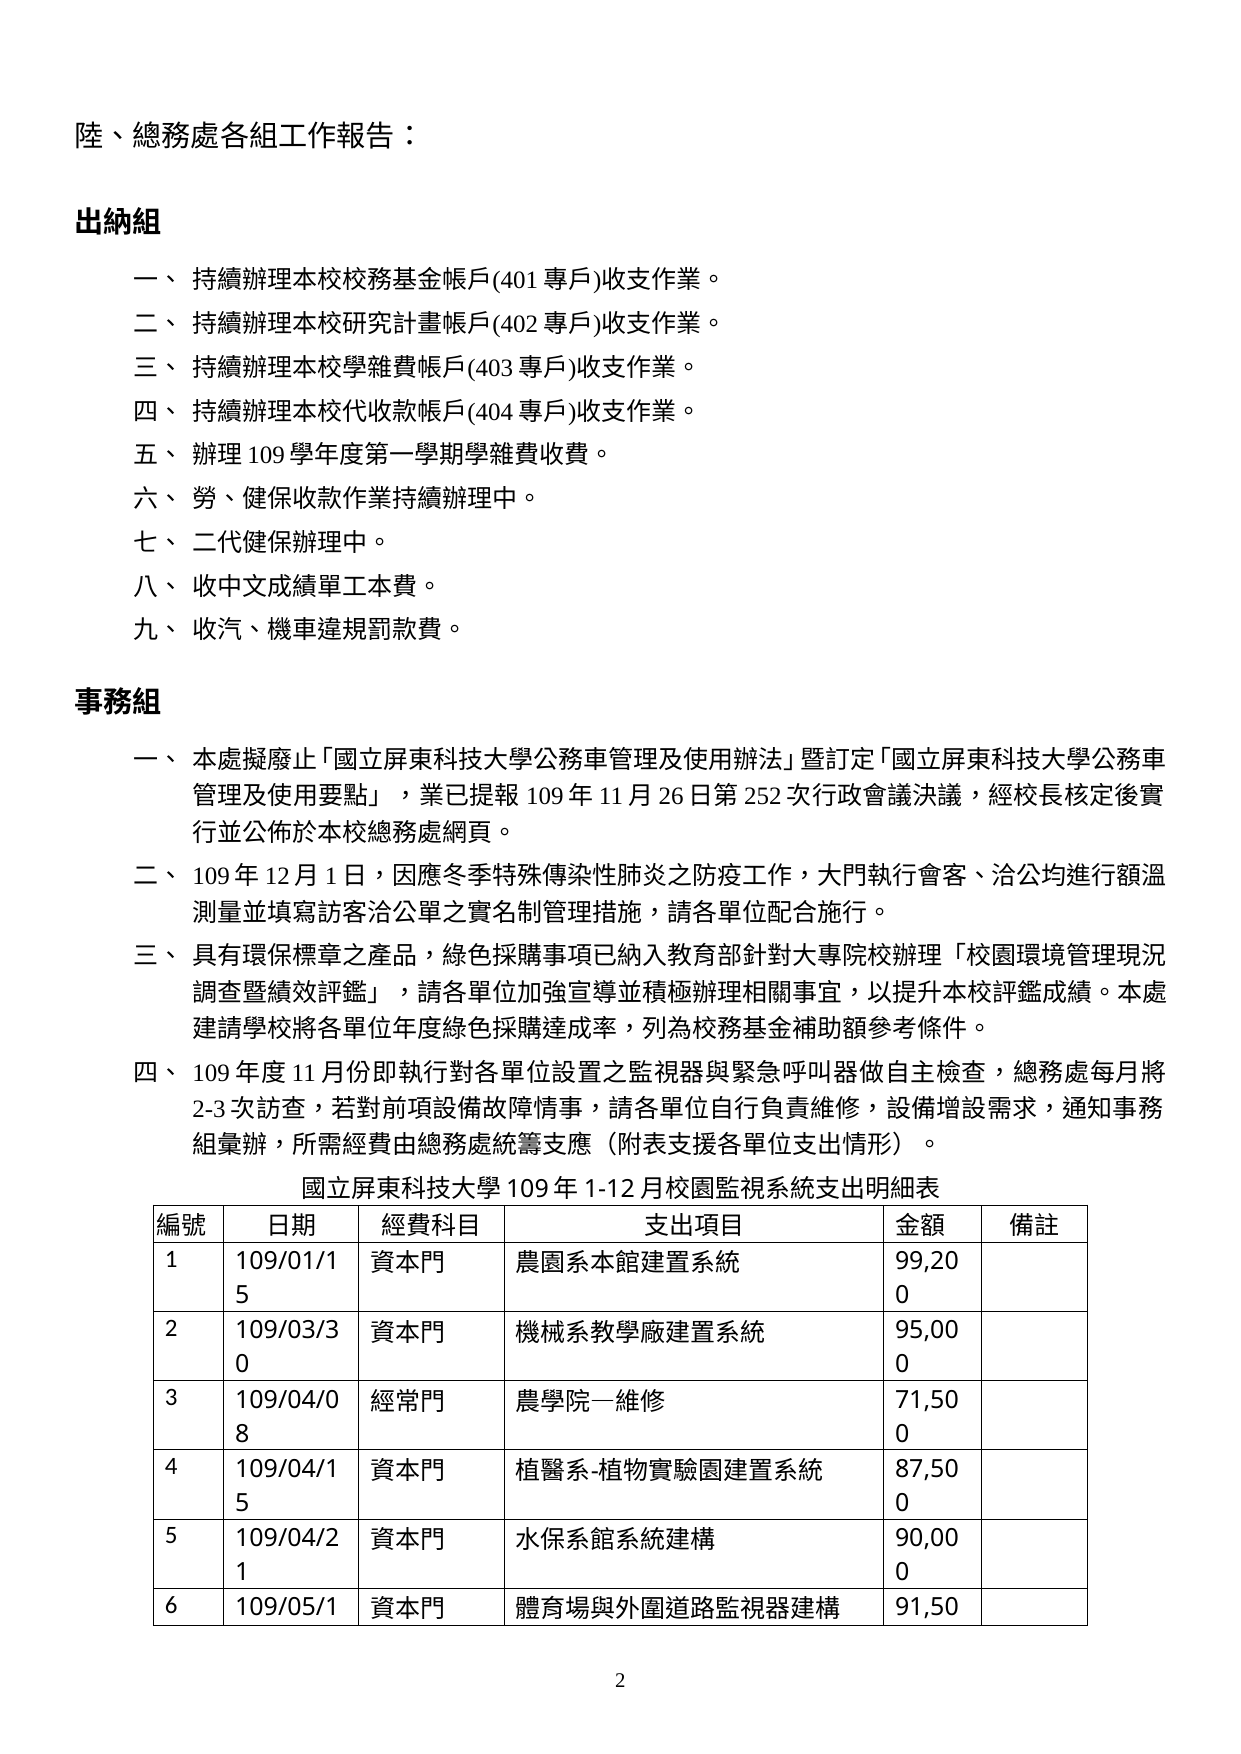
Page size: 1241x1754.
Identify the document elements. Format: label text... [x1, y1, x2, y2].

table_header 編號 [154, 1206, 223, 1242]
table_cell 2 [154, 1312, 223, 1380]
table_cell 機械系教學廠建置系統 [505, 1312, 883, 1380]
table_cell 109/05/1 [224, 1589, 358, 1625]
table_cell 5 [154, 1520, 223, 1588]
list 二代健保辦理中。 [133, 522, 1167, 558]
text 出納組 [74, 199, 1167, 241]
table_header 經費科目 [359, 1206, 504, 1242]
table_cell 資本門 [359, 1450, 504, 1518]
table_cell 90,000 [884, 1520, 981, 1588]
list 持續辦理本校校務基金帳戶(401專戶)收支作業。 [133, 260, 1167, 296]
table_cell 6 [154, 1589, 223, 1625]
list 持續辦理本校研究計畫帳戶(402專戶)收支作業。 [133, 303, 1167, 340]
list 109年12月1日，因應冬季特殊傳染性肺炎之防疫工作，大門執行會客、洽公均進行額溫測量並填寫訪客洽公單之實名制管理措施，請各單位配合施行。 [133, 856, 1167, 928]
text 國立屏東科技大學109年1-12月校園監視系統支出明細表 [74, 1168, 1167, 1204]
list 具有環保標章之產品，綠色採購事項已納入教育部針對大專院校辦理「校園環境管理現況調查暨績效評鑑」，請各單位加強宣導並積極辦理相關事宜，以提升本校評鑑成績。本處建請學校將各單位年度綠色採購達成率，列為校務基金補助額參考條件。 [133, 936, 1167, 1044]
list 收中文成績單工本費。 [133, 566, 1167, 602]
table_cell [982, 1312, 1087, 1380]
table_cell 體育場與外圍道路監視器建構 [505, 1589, 883, 1625]
table_cell 經常門 [359, 1381, 504, 1449]
table_cell 109/04/08 [224, 1381, 358, 1449]
table_cell 水保系館系統建構 [505, 1520, 883, 1588]
list 持續辦理本校代收款帳戶(404專戶)收支作業。 [133, 391, 1167, 427]
table_cell 99,200 [884, 1243, 981, 1311]
text 事務組 [74, 678, 1167, 721]
table_cell 資本門 [359, 1243, 504, 1311]
table_cell [982, 1243, 1087, 1311]
list 收汽、機車違規罰款費。 [133, 610, 1167, 646]
table_cell 109/04/15 [224, 1450, 358, 1518]
table_cell 植醫系-植物實驗園建置系統 [505, 1450, 883, 1518]
list 109年度11月份即執行對各單位設置之監視器與緊急呼叫器做自主檢查，總務處每月將2-3次訪查，若對前項設備故障情事，請各單位自行負責維修，設備增設需求，通知事務組彙辦，所需經費由總務處統籌支應（附表支援各單位支出情形）。 [133, 1052, 1167, 1161]
table_header 日期 [224, 1206, 358, 1242]
table_cell [982, 1450, 1087, 1518]
table_cell 資本門 [359, 1520, 504, 1588]
table_cell 109/01/15 [224, 1243, 358, 1311]
text 陸、總務處各組工作報告： [74, 113, 1167, 155]
table_cell 資本門 [359, 1312, 504, 1380]
table_cell 資本門 [359, 1589, 504, 1625]
table_cell 91,50 [884, 1589, 981, 1625]
table_cell [982, 1589, 1087, 1625]
table_cell 87,500 [884, 1450, 981, 1518]
table_cell 3 [154, 1381, 223, 1449]
table_cell 農學院—維修 [505, 1381, 883, 1449]
list 本處擬廢止「國立屏東科技大學公務車管理及使用辦法」暨訂定「國立屏東科技大學公務車管理及使用要點」，業已提報109年11月26日第252次行政會議決議，經校長核定後實行並公佈於本校總務處網頁。 [133, 739, 1167, 848]
list 持續辦理本校學雜費帳戶(403專戶)收支作業。 [133, 347, 1167, 383]
table_cell 109/03/30 [224, 1312, 358, 1380]
table_cell [982, 1520, 1087, 1588]
table_cell 71,500 [884, 1381, 981, 1449]
table_header 金額 [884, 1206, 981, 1242]
table_cell 109/04/21 [224, 1520, 358, 1588]
list 辦理109學年度第一學期學雜費收費。 [133, 435, 1167, 471]
table_cell [982, 1381, 1087, 1449]
table_cell 農園系本館建置系統 [505, 1243, 883, 1311]
table_cell 1 [154, 1243, 223, 1311]
table_cell 95,000 [884, 1312, 981, 1380]
table_header 備註 [982, 1206, 1087, 1242]
list 勞、健保收款作業持續辦理中。 [133, 478, 1167, 515]
table_cell 4 [154, 1450, 223, 1518]
table_header 支出項目 [505, 1206, 883, 1242]
